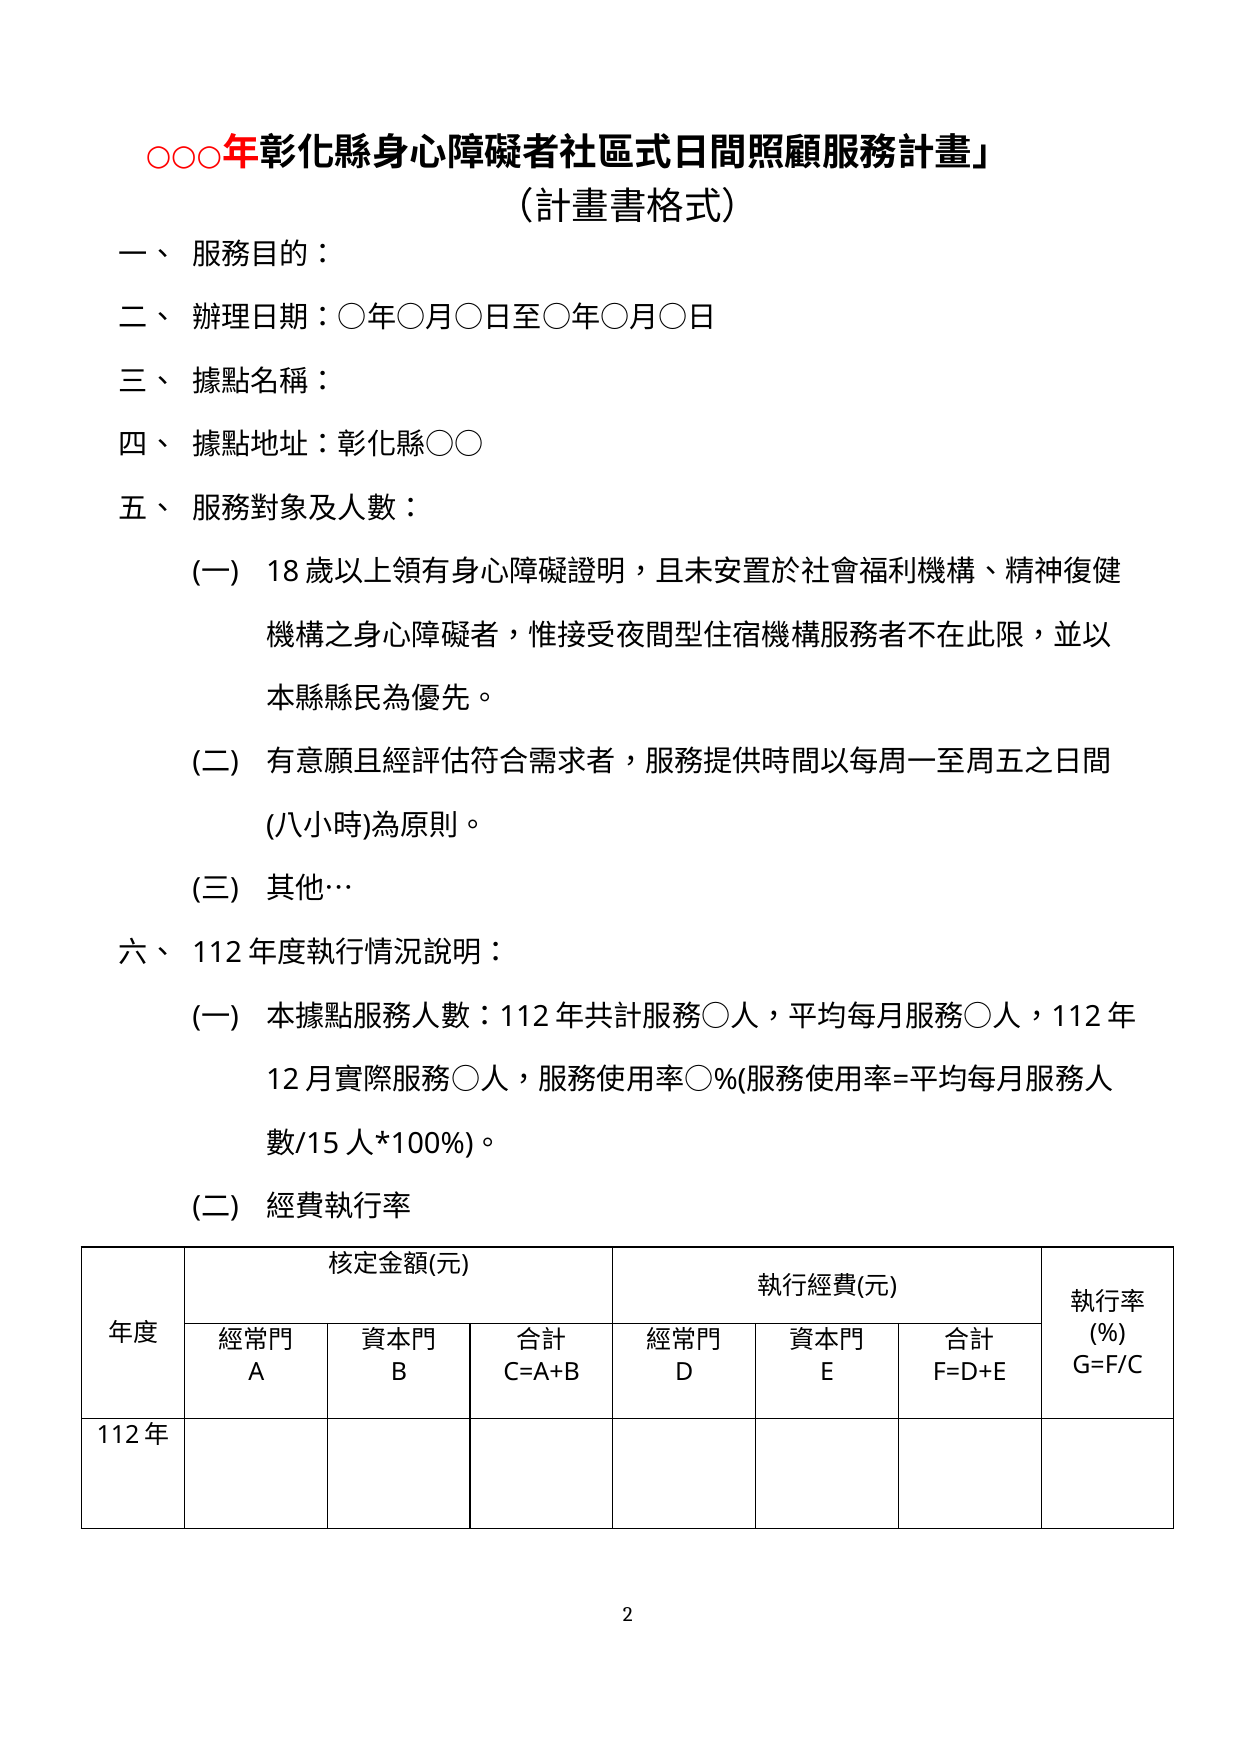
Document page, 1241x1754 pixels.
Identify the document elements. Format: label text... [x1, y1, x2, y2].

table_header 核定金額(元) [185, 1248, 612, 1323]
list 有意願且經評估符合需求者，服務提供時間以每周一至周五之日間(八小時)為原則。 [192, 738, 1137, 844]
table_header 年度 [82, 1248, 184, 1418]
table_cell [471, 1419, 612, 1528]
table_cell [899, 1419, 1041, 1528]
table_header 執行經費(元) [613, 1248, 1041, 1323]
text ○○○年彰化縣身心障礙者社區式日間照顧服務計畫」 [118, 124, 1037, 176]
list 112年度執行情況說明： [119, 929, 1137, 971]
list 其他… [192, 865, 1137, 907]
list 18歲以上領有身心障礙證明，且未安置於社會福利機構、精神復健機構之身心障礙者，惟接受夜間型住宿機構服務者不在此限，並以本縣縣民為優先。 [192, 548, 1137, 717]
list 據點地址：彰化縣○○ [119, 421, 1137, 463]
list 服務目的： [119, 230, 1137, 273]
table_cell 112年 [82, 1419, 184, 1528]
table_cell 合計 C=A+B [471, 1324, 612, 1418]
list 經費執行率 [192, 1183, 1137, 1225]
table_cell [185, 1419, 327, 1528]
text （計畫書格式） [118, 176, 1137, 230]
table_cell 資本門 E [756, 1324, 898, 1418]
table_cell [328, 1419, 469, 1528]
list 據點名稱： [119, 357, 1137, 399]
table_cell [613, 1419, 755, 1528]
table_cell 合計 F=D+E [899, 1324, 1041, 1418]
table_header 執行率(%) G=F/C [1042, 1248, 1173, 1418]
table_cell 經常門 A [185, 1324, 327, 1418]
table_cell [756, 1419, 898, 1528]
table_cell 經常門 D [613, 1324, 755, 1418]
list 辦理日期：○年○月○日至○年○月○日 [119, 294, 1137, 336]
table_cell 資本門 B [328, 1324, 469, 1418]
list 服務對象及人數： [119, 484, 1137, 526]
list 本據點服務人數：112年共計服務○人，平均每月服務○人，112年12月實際服務○人，服務使用率○%(服務使用率=平均每月服務人數/15人*100%)。 [192, 992, 1137, 1162]
table_cell [1042, 1419, 1173, 1528]
